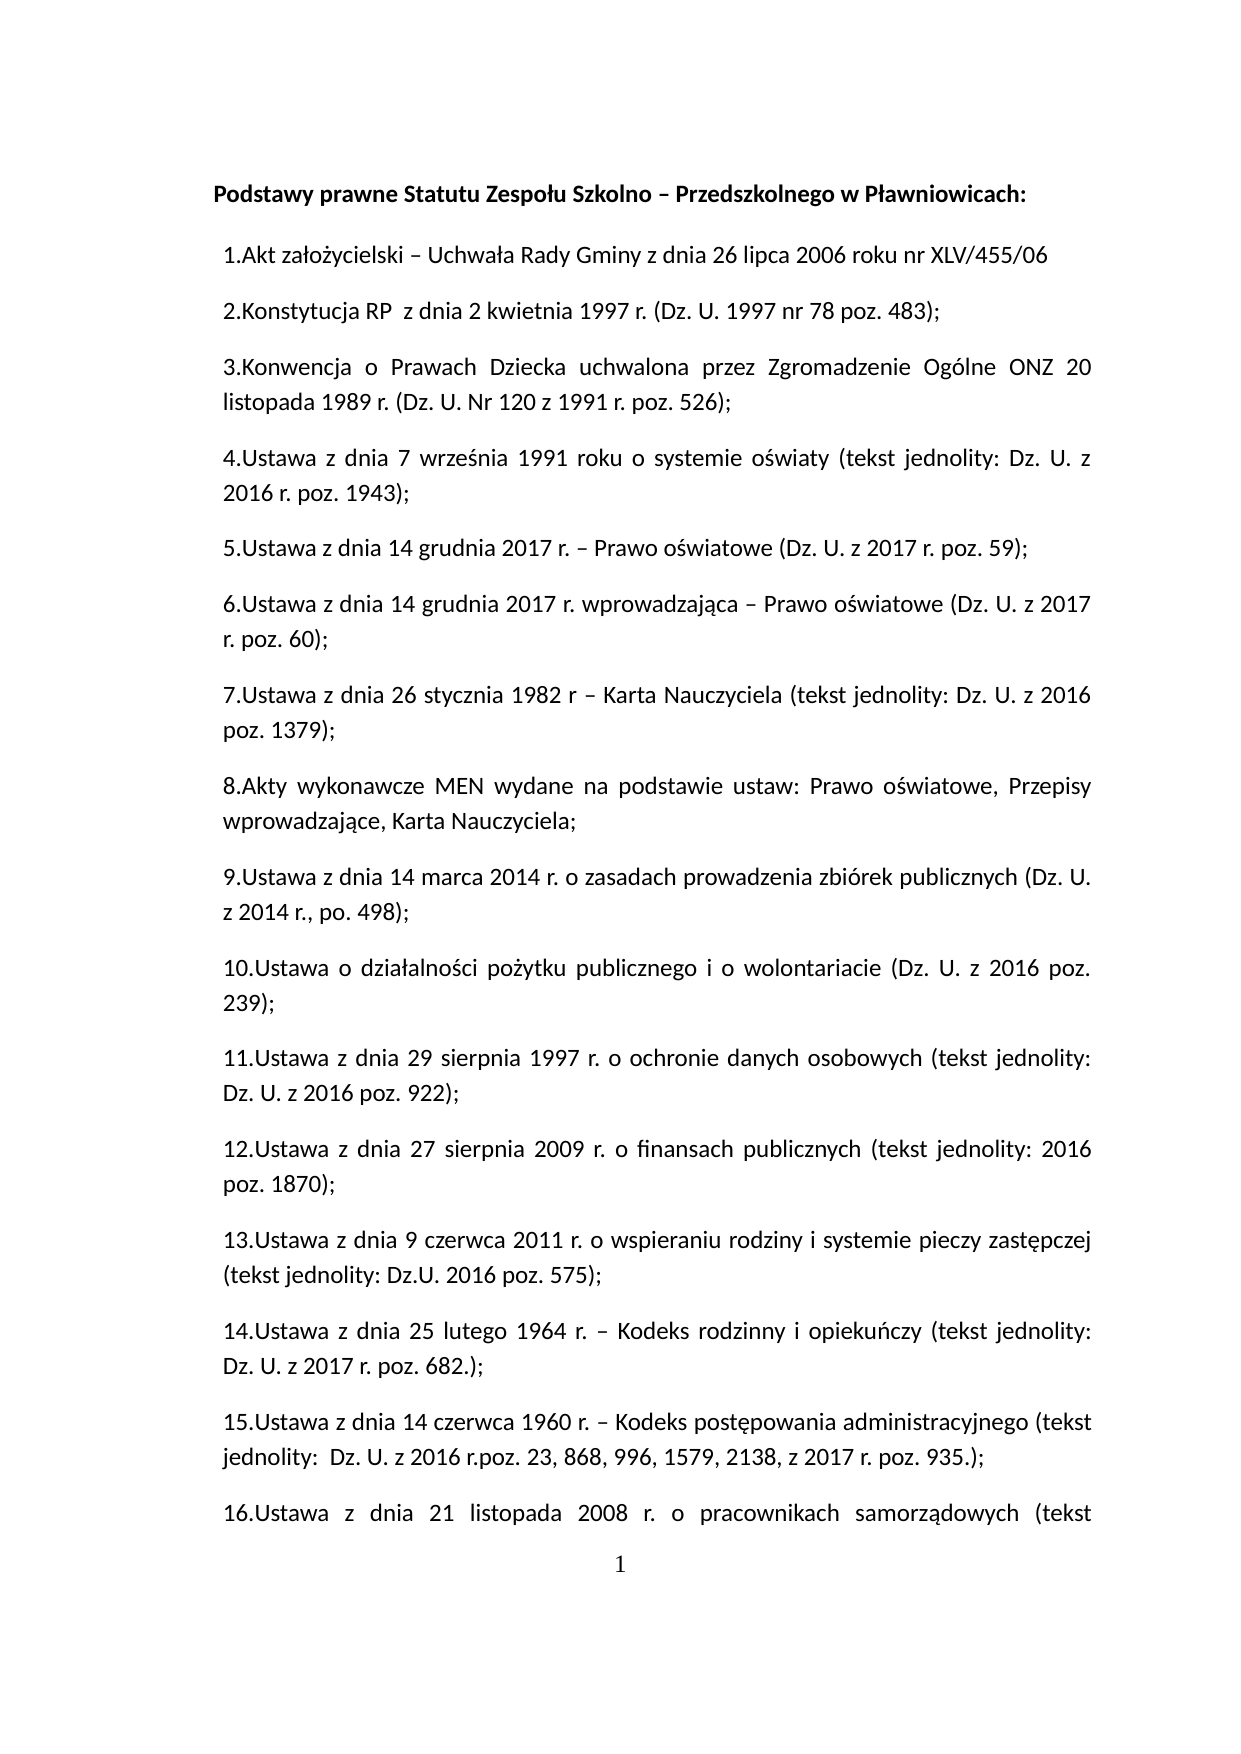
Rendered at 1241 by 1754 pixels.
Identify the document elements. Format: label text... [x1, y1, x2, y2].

list Ustawa o działalności pożytku publicznego i o wolontariacie (Dz. U. z 2016 poz. 239); [223, 952, 1093, 1017]
list Akt założycielski – Uchwała Rady Gminy z dnia 26 lipca 2006 roku nr XLV/455/06 [223, 239, 1093, 270]
list Ustawa z dnia 7 września 1991 roku o systemie oświaty (tekst jednolity: Dz. U. z 2016 r. poz. 1943); [223, 442, 1093, 507]
list Ustawa z dnia 21 listopada 2008 r. o pracownikach samorządowych (tekst [223, 1497, 1093, 1527]
list Konstytucja RP z dnia 2 kwietnia 1997 r. (Dz. U. 1997 nr 78 poz. 483); [223, 295, 1093, 326]
list Ustawa z dnia 25 lutego 1964 r. – Kodeks rodzinny i opiekuńczy (tekst jednolity: Dz. U. z 2017 r. poz. 682.); [223, 1315, 1093, 1381]
list Ustawa z dnia 26 stycznia 1982 r – Karta Nauczyciela (tekst jednolity: Dz. U. z 2016 poz. 1379); [223, 679, 1093, 745]
list Ustawa z dnia 14 grudnia 2017 r. – Prawo oświatowe (Dz. U. z 2017 r. poz. 59); [223, 532, 1093, 563]
list Akty wykonawcze MEN wydane na podstawie ustaw: Prawo oświatowe, Przepisy wprowadzające, Karta Nauczyciela; [223, 770, 1093, 836]
list Ustawa z dnia 27 sierpnia 2009 r. o finansach publicznych (tekst jednolity: 2016 poz. 1870); [223, 1133, 1093, 1199]
list Ustawa z dnia 14 czerwca 1960 r. – Kodeks postępowania administracyjnego (tekst jednolity: Dz. U. z 2016 r.poz. 23, 868, 996, 1579, 2138, z 2017 r. poz. 935.); [223, 1406, 1093, 1471]
list Ustawa z dnia 29 sierpnia 1997 r. o ochronie danych osobowych (tekst jednolity: Dz. U. z 2016 poz. 922); [223, 1042, 1093, 1108]
list Ustawa z dnia 14 grudnia 2017 r. wprowadzająca – Prawo oświatowe (Dz. U. z 2017 r. poz. 60); [223, 588, 1093, 654]
list Konwencja o Prawach Dziecka uchwalona przez Zgromadzenie Ogólne ONZ 20 listopada 1989 r. (Dz. U. Nr 120 z 1991 r. poz. 526); [223, 351, 1093, 416]
text Podstawy prawne Statutu Zespołu Szkolno – Przedszkolnego w Pławniowicach: [148, 178, 1093, 209]
list Ustawa z dnia 14 marca 2014 r. o zasadach prowadzenia zbiórek publicznych (Dz. U. z 2014 r., po. 498); [223, 861, 1093, 926]
list Ustawa z dnia 9 czerwca 2011 r. o wspieraniu rodziny i systemie pieczy zastępczej (tekst jednolity: Dz.U. 2016 poz. 575); [223, 1224, 1093, 1290]
